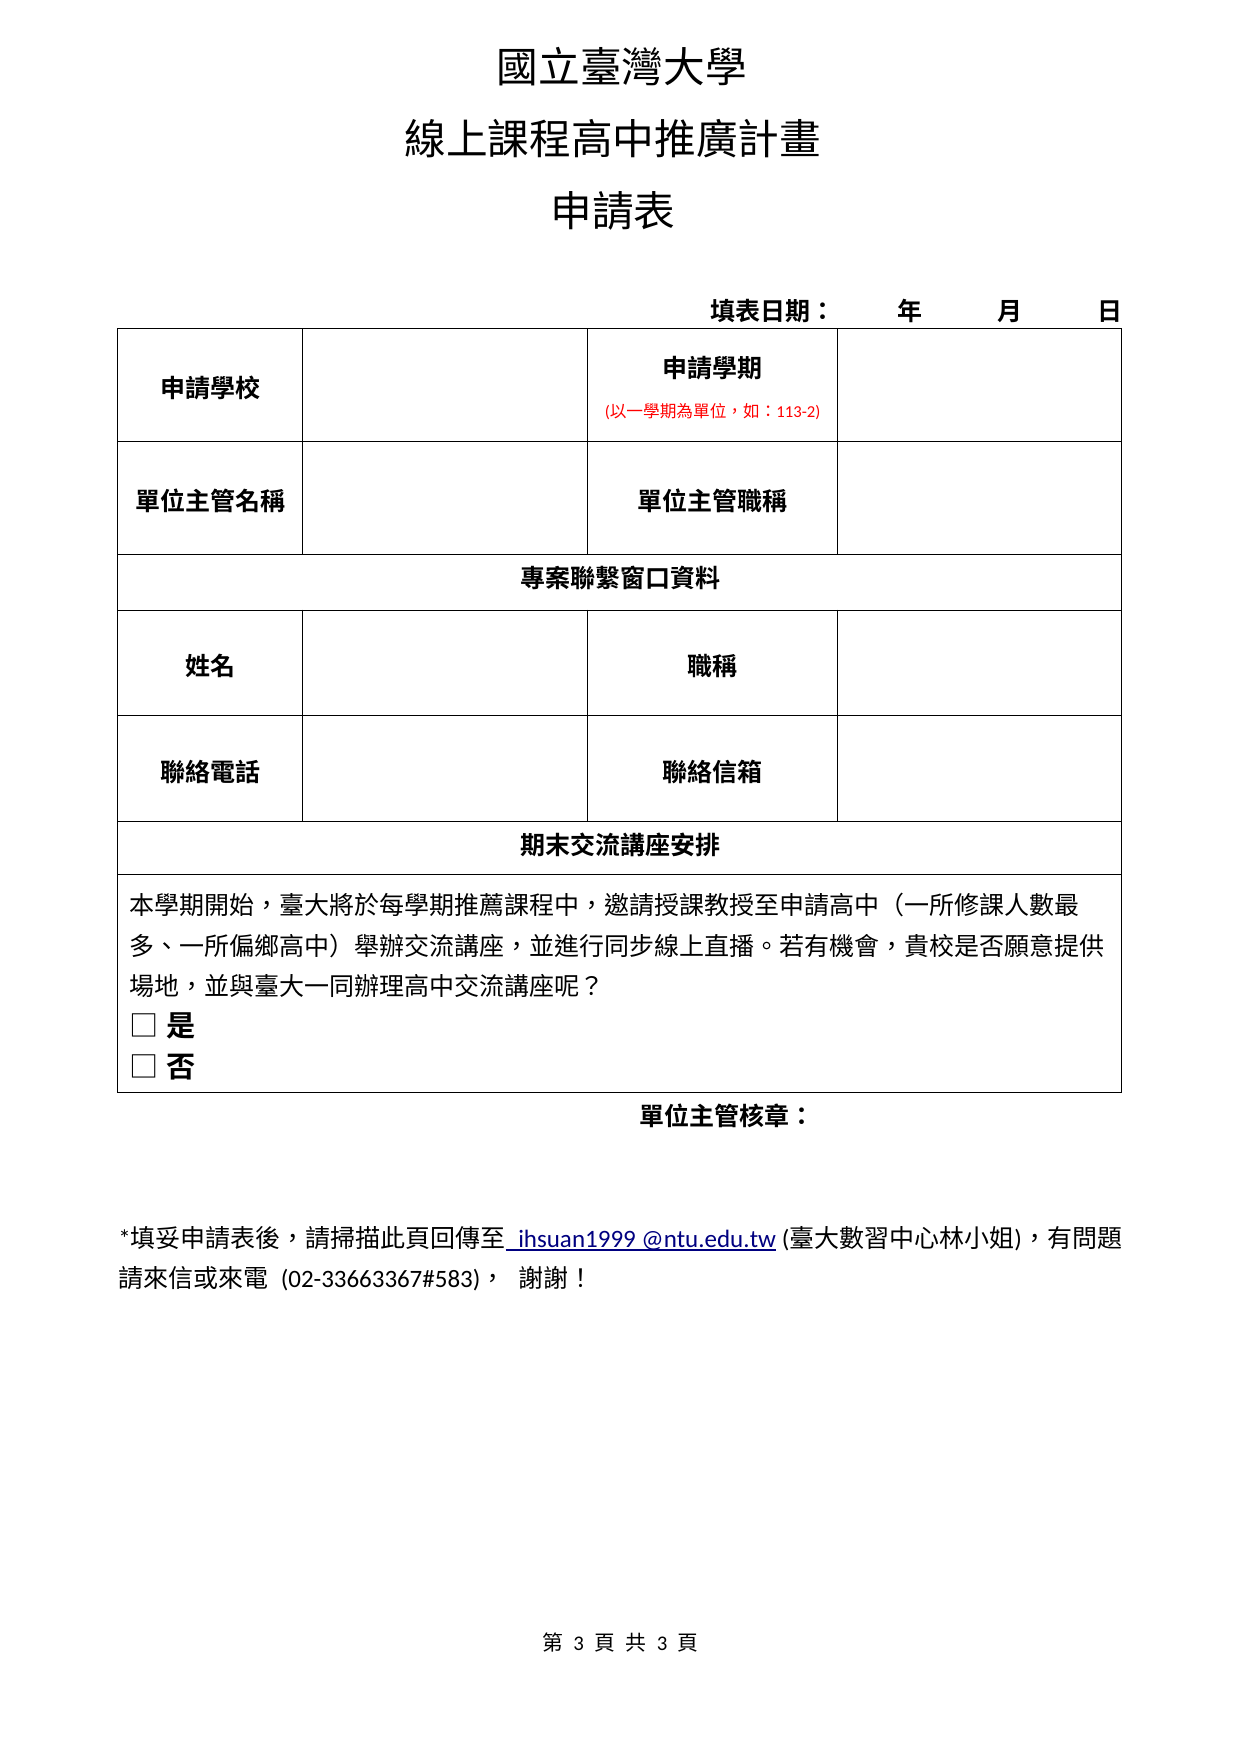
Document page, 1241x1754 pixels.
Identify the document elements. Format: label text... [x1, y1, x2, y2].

table_cell [303, 716, 587, 821]
text 申請表 [118, 178, 1107, 238]
table_cell 聯絡信箱 [588, 716, 837, 821]
table_cell 期末交流講座安排 [118, 822, 1121, 874]
table_header [303, 329, 587, 441]
table_cell 聯絡電話 [118, 716, 302, 821]
table_header 申請學校 [118, 329, 302, 441]
table_cell [838, 442, 1121, 554]
text *填妥申請表後，請掃描此頁回傳至 ihsuan1999 @ntu.edu.tw (臺大數習中心林小姐)，有問題請來信或來電 (02-33663367#583)， 謝謝！ [118, 1215, 1122, 1296]
text 線上課程高中推廣計畫 [118, 106, 1107, 166]
table_cell 單位主管職稱 [588, 442, 837, 554]
text 填表日期： 年 月 日 [118, 288, 1122, 328]
text 國立臺灣大學 [118, 34, 1125, 94]
table_cell [303, 442, 587, 554]
table_header [838, 329, 1121, 441]
table_cell 姓名 [118, 611, 302, 715]
table_cell 單位主管名稱 [118, 442, 302, 554]
text 單位主管核章： [118, 1093, 1122, 1133]
table_cell 專案聯繫窗口資料 [118, 555, 1121, 609]
table_cell [838, 611, 1121, 715]
table_cell 本學期開始，臺大將於每學期推薦課程中，邀請授課教授至申請高中（一所修課人數最多、一所偏鄉高中）舉辦交流講座，並進行同步線上直播。若有機會，貴校是否願意提供場地，並與臺大一同辦理高中交流講座呢？ 是 否 [118, 875, 1121, 1092]
table_header 申請學期 (以一學期為單位，如：113-2) [588, 329, 837, 441]
table_cell [838, 716, 1121, 821]
table_cell [303, 611, 587, 715]
table_cell 職稱 [588, 611, 837, 715]
